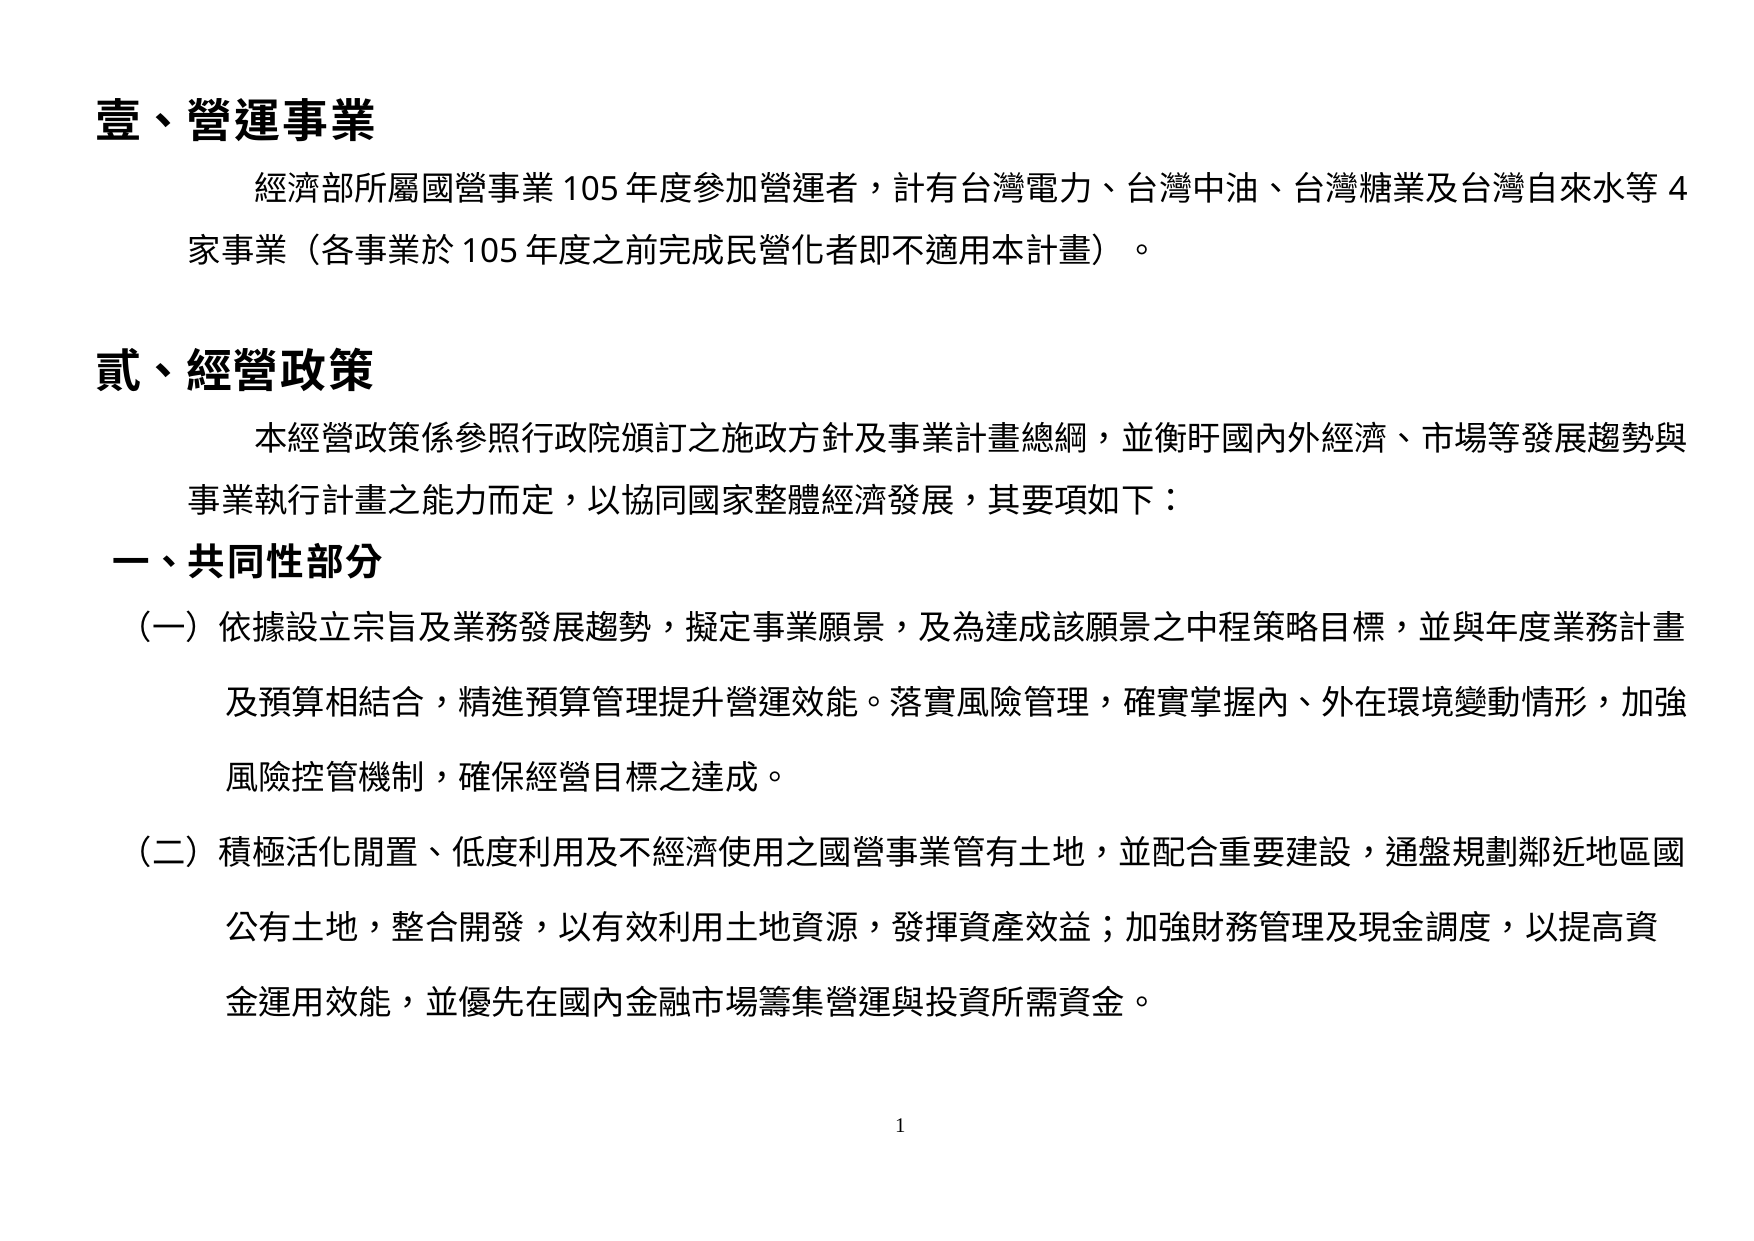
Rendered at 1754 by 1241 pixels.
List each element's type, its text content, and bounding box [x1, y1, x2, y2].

text 本經營政策係參照行政院頒訂之施政方針及事業計畫總綱，並衡盱國內外經濟、市場等發展趨勢與事業執行計畫之能力而定，以協同國家整體經濟發展，其要項如下： [187, 400, 1687, 525]
text 一、共同性部分 [112, 525, 1687, 587]
text 壹、營運事業 [95, 87, 1687, 150]
text 經濟部所屬國營事業105年度參加營運者，計有台灣電力、台灣中油、台灣糖業及台灣自來水等4家事業（各事業於105年度之前完成民營化者即不適用本計畫）。 [187, 150, 1687, 275]
text （二）積極活化閒置、低度利用及不經濟使用之國營事業管有土地，並配合重要建設，通盤規劃鄰近地區國公有土地，整合開發，以有效利用土地資源，發揮資產效益；加強財務管理及現金調度，以提高資金運用效能，並優先在國內金融市場籌集營運與投資所需資金。 [118, 812, 1687, 1037]
text 貳、經營政策 [95, 337, 1687, 400]
text （一）依據設立宗旨及業務發展趨勢，擬定事業願景，及為達成該願景之中程策略目標，並與年度業務計畫及預算相結合，精進預算管理提升營運效能。落實風險管理，確實掌握內、外在環境變動情形，加強風險控管機制，確保經營目標之達成。 [118, 587, 1687, 812]
